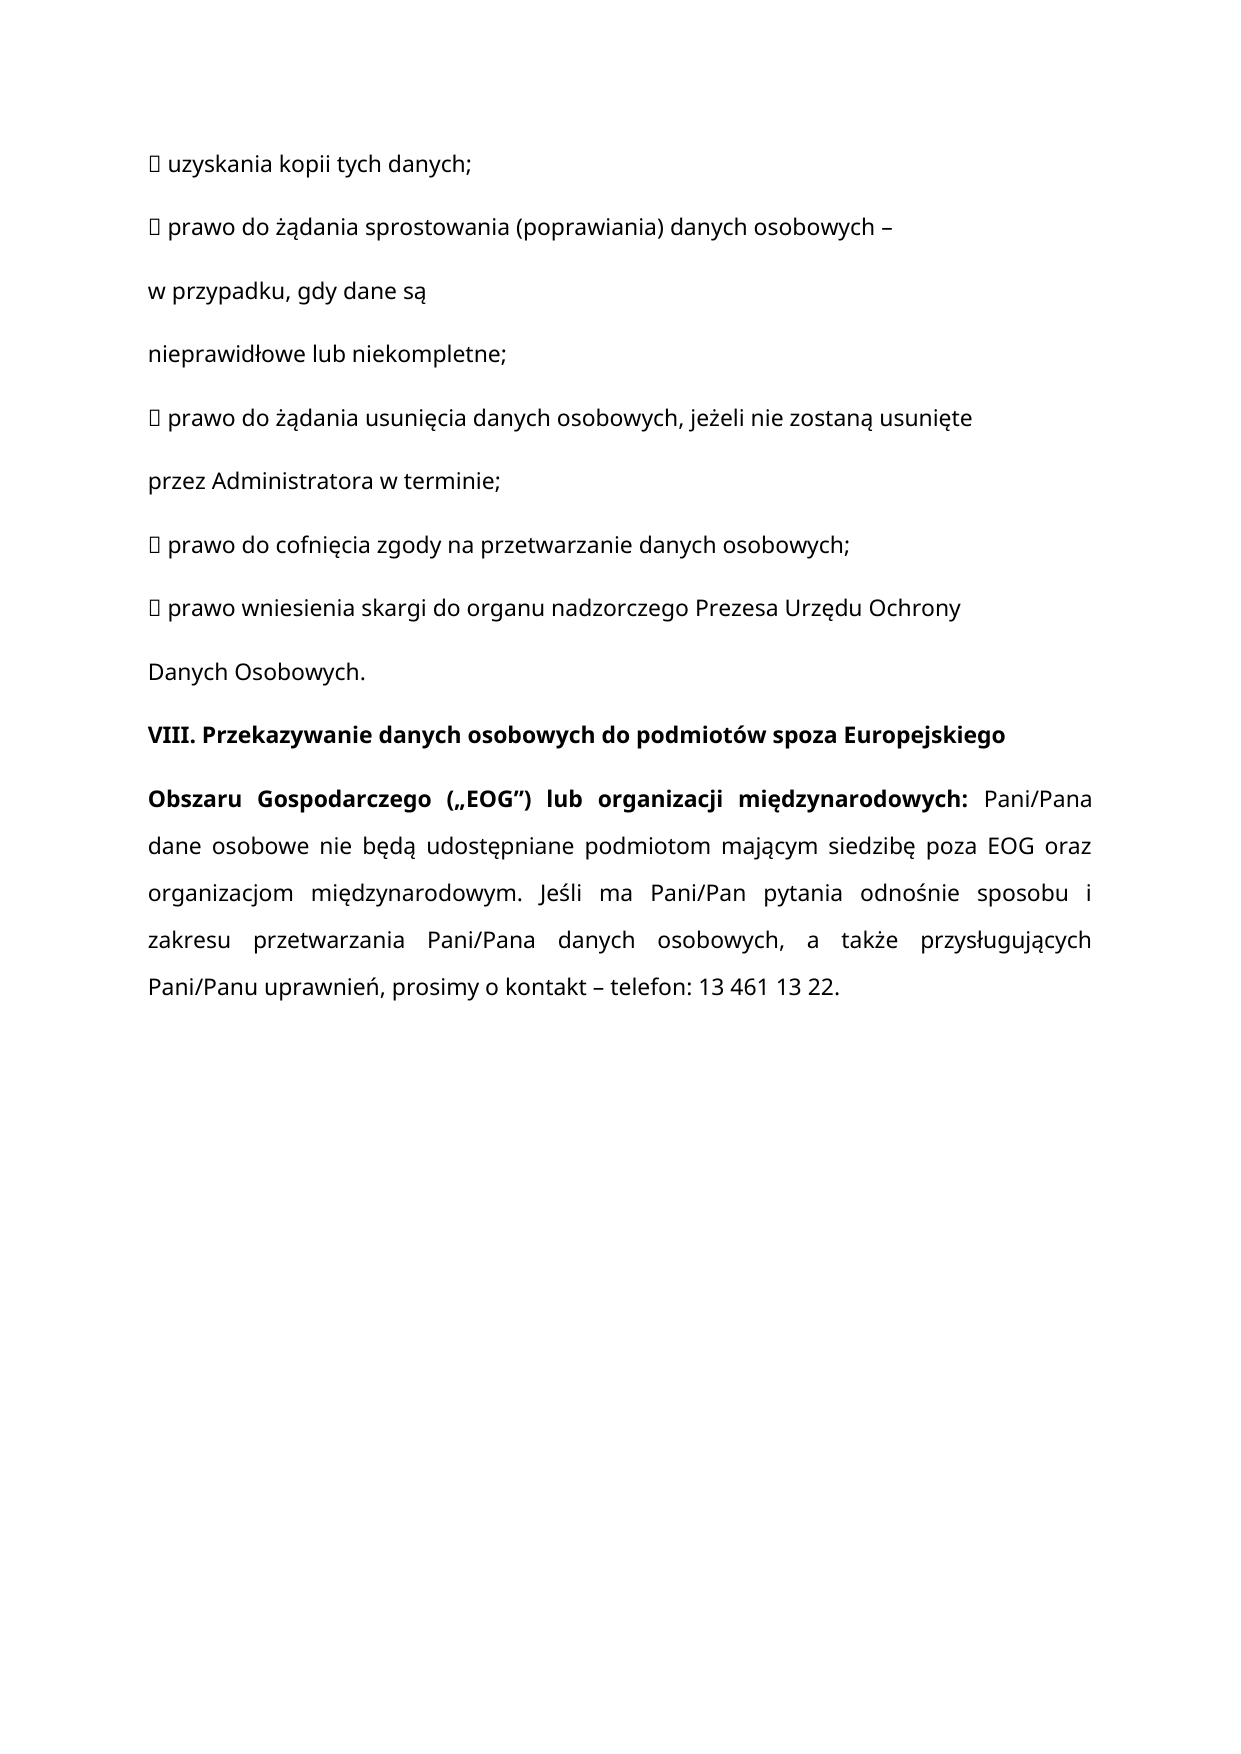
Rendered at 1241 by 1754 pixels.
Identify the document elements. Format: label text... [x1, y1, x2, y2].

text  prawo do cofnięcia zgody na przetwarzanie danych osobowych; [148, 529, 1093, 560]
text Danych Osobowych. [148, 656, 1093, 687]
text przez Administratora w terminie; [148, 465, 1093, 497]
text VIII. Przekazywanie danych osobowych do podmiotów spoza Europejskiego [148, 719, 1093, 751]
text  uzyskania kopii tych danych; [148, 148, 1093, 179]
text  prawo do żądania usunięcia danych osobowych, jeżeli nie zostaną usunięte [148, 402, 1093, 433]
text  prawo do żądania sprostowania (poprawiania) danych osobowych – [148, 211, 1093, 242]
text Obszaru Gospodarczego („EOG”) lub organizacji międzynarodowych: Pani/Pana dane osobowe nie będą udostępniane podmiotom mającym siedzibę poza EOG oraz organizacjom międzynarodowym. Jeśli ma Pani/Pan pytania odnośnie sposobu i zakresu przetwarzania Pani/Pana danych osobowych, a także przysługujących Pani/Panu uprawnień, prosimy o kontakt – telefon: 13 461 13 22. [148, 783, 1093, 1002]
text nieprawidłowe lub niekompletne; [148, 338, 1093, 369]
text w przypadku, gdy dane są [148, 275, 1093, 306]
text  prawo wniesienia skargi do organu nadzorczego Prezesa Urzędu Ochrony [148, 592, 1093, 624]
